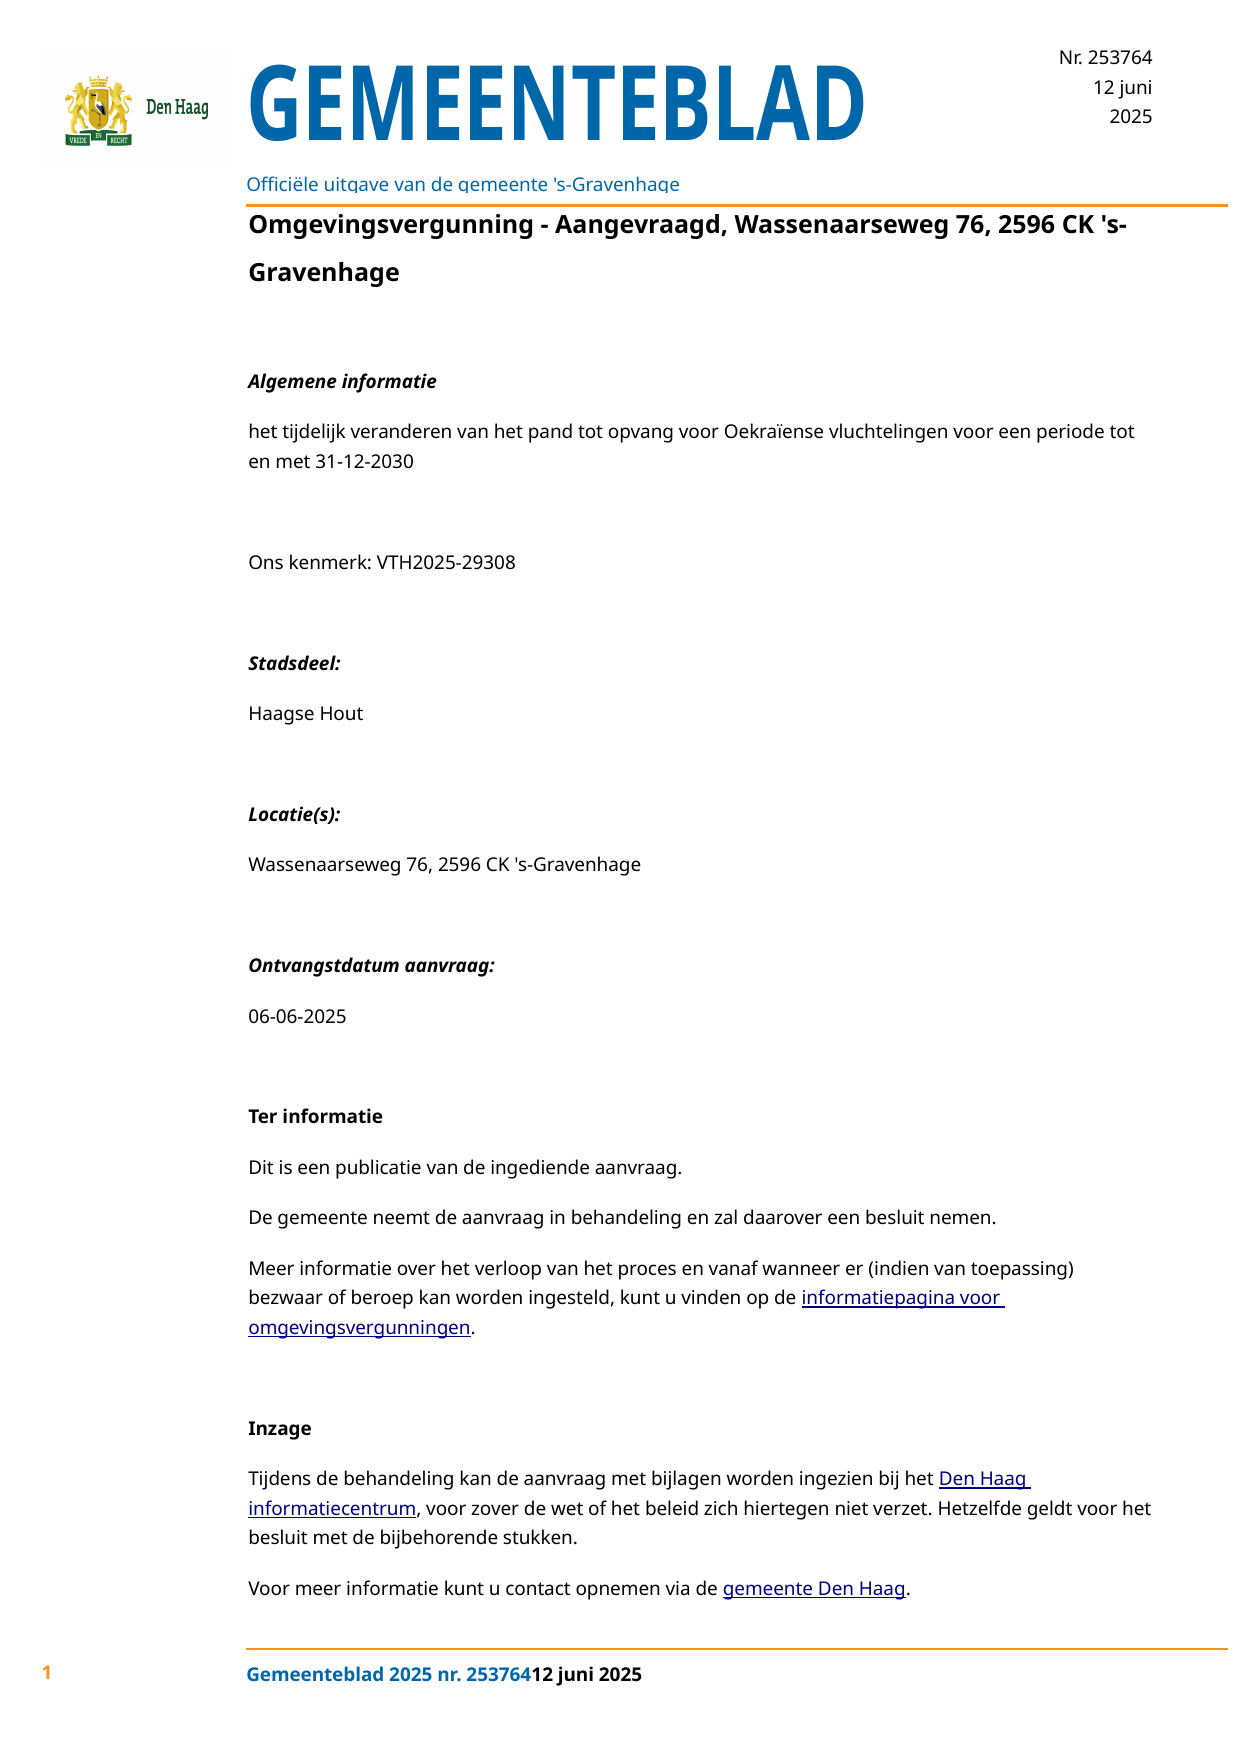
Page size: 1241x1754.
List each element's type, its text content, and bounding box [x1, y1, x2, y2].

text Algemene informatie [248, 368, 1152, 394]
text De gemeente neemt de aanvraag in behandeling en zal daarover een besluit nemen. [248, 1204, 1152, 1230]
text Wassenaarseweg 76, 2596 CK 's-Gravenhage [248, 852, 1152, 877]
text Dit is een publicatie van de ingediende aanvraag. [248, 1154, 1152, 1180]
text Ontvangstdatum aanvraag: [248, 952, 1152, 978]
text Locatie(s): [248, 801, 1152, 827]
text Meer informatie over het verloop van het proces en vanaf wanneer er (indien van toepassing) bezwaar of beroep kan worden ingesteld, kunt u vinden op de informatiepagina voor omgevingsvergunningen. [248, 1255, 1152, 1340]
text Omgevingsvergunning - Aangevraagd, Wassenaarseweg 76, 2596 CK 's-Gravenhage [248, 207, 1152, 288]
text Ter informatie [248, 1104, 1152, 1129]
text het tijdelijk veranderen van het pand tot opvang voor Oekraïense vluchtelingen voor een periode tot en met 31-12-2030 [248, 419, 1152, 474]
text Haagse Hout [248, 700, 1152, 726]
text Voor meer informatie kunt u contact opnemen via de gemeente Den Haag. [248, 1575, 1152, 1601]
text Inzage [248, 1415, 1152, 1441]
text Stadsdeel: [248, 650, 1152, 676]
text 06-06-2025 [248, 1003, 1152, 1029]
text Tijdens de behandeling kan de aanvraag met bijlagen worden ingezien bij het Den Haag informatiecentrum, voor zover de wet of het beleid zich hiertegen niet verzet. Hetzelfde geldt voor het besluit met de bijbehorende stukken. [248, 1465, 1152, 1550]
text Ons kenmerk: VTH2025-29308 [248, 549, 1152, 575]
picture [41, 47, 231, 172]
